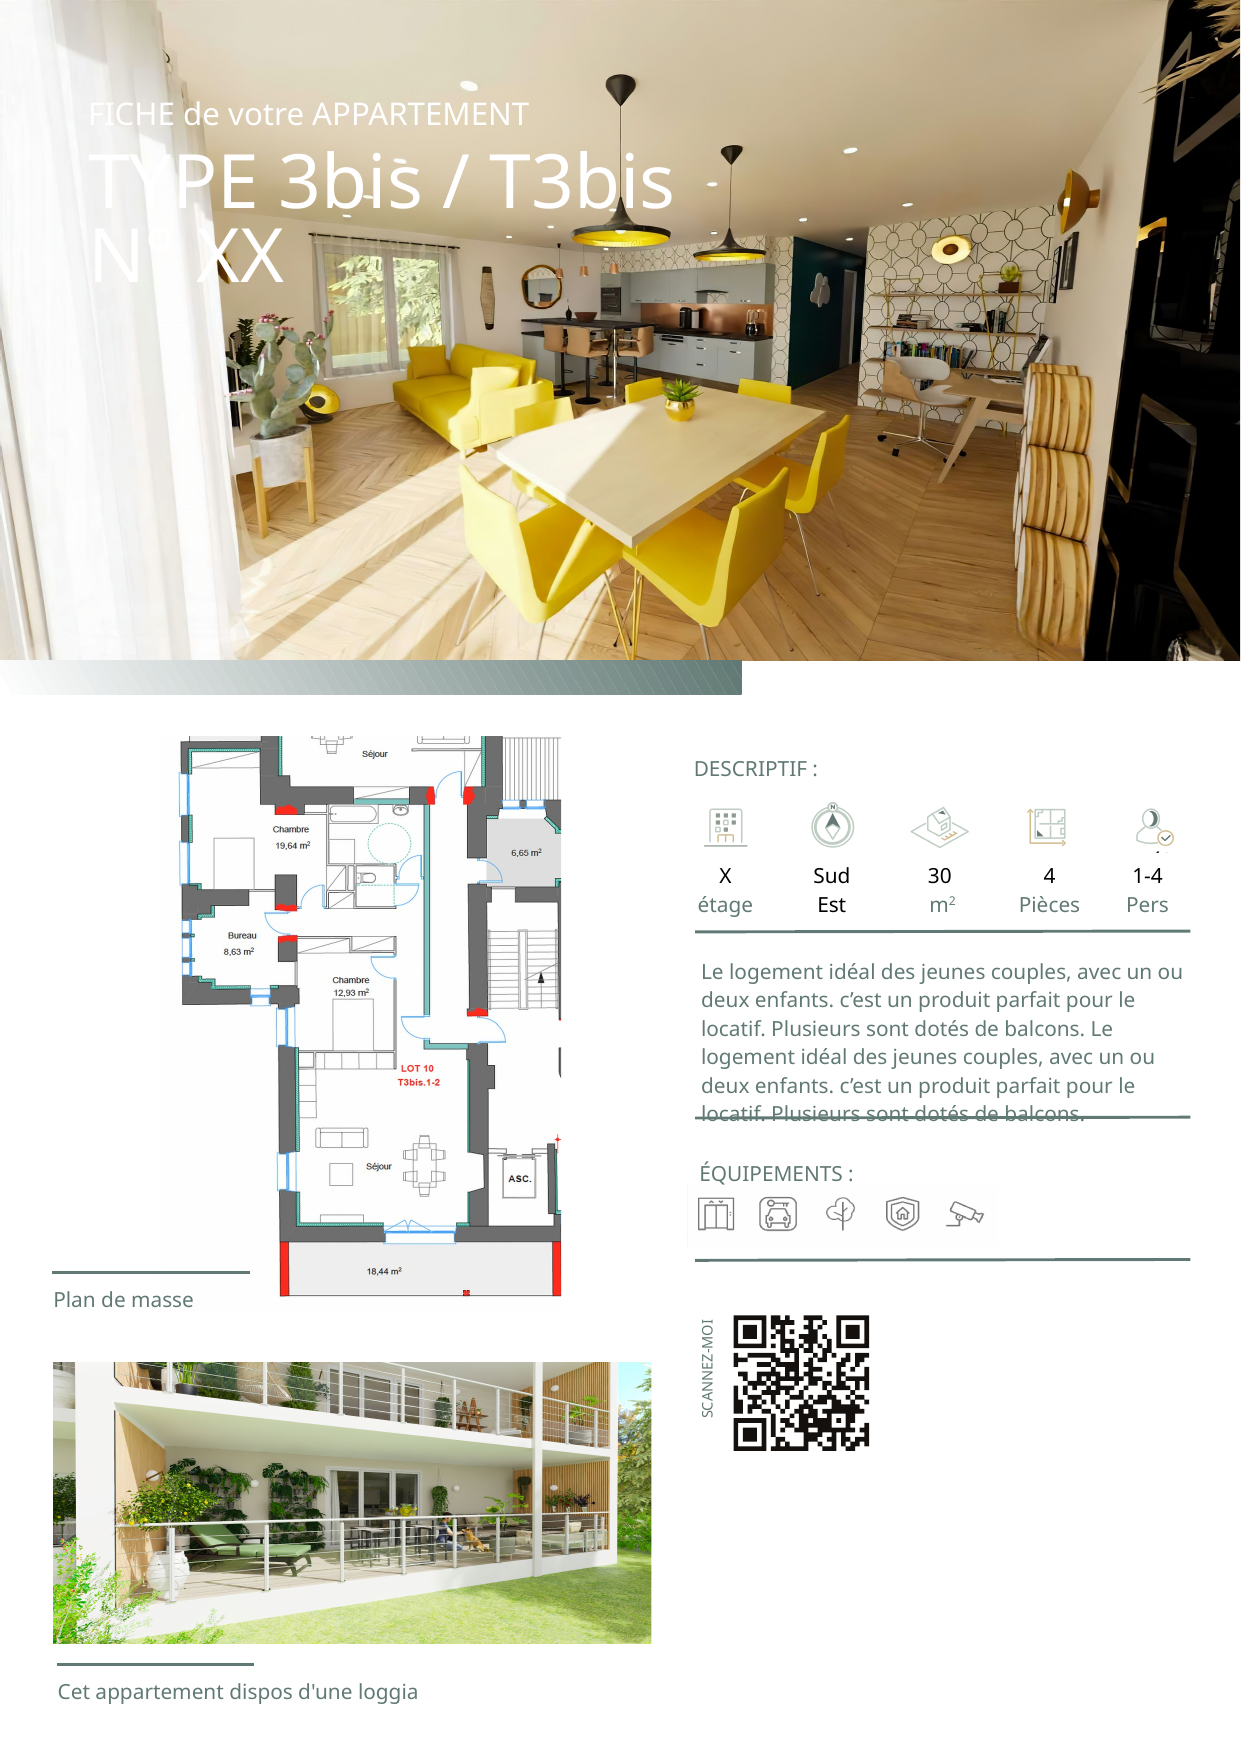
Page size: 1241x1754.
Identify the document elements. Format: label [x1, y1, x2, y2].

picture [686, 787, 1201, 853]
picture [159, 736, 562, 1313]
picture [0, 0, 1241, 661]
picture [686, 1185, 999, 1247]
picture [53, 1362, 652, 1644]
